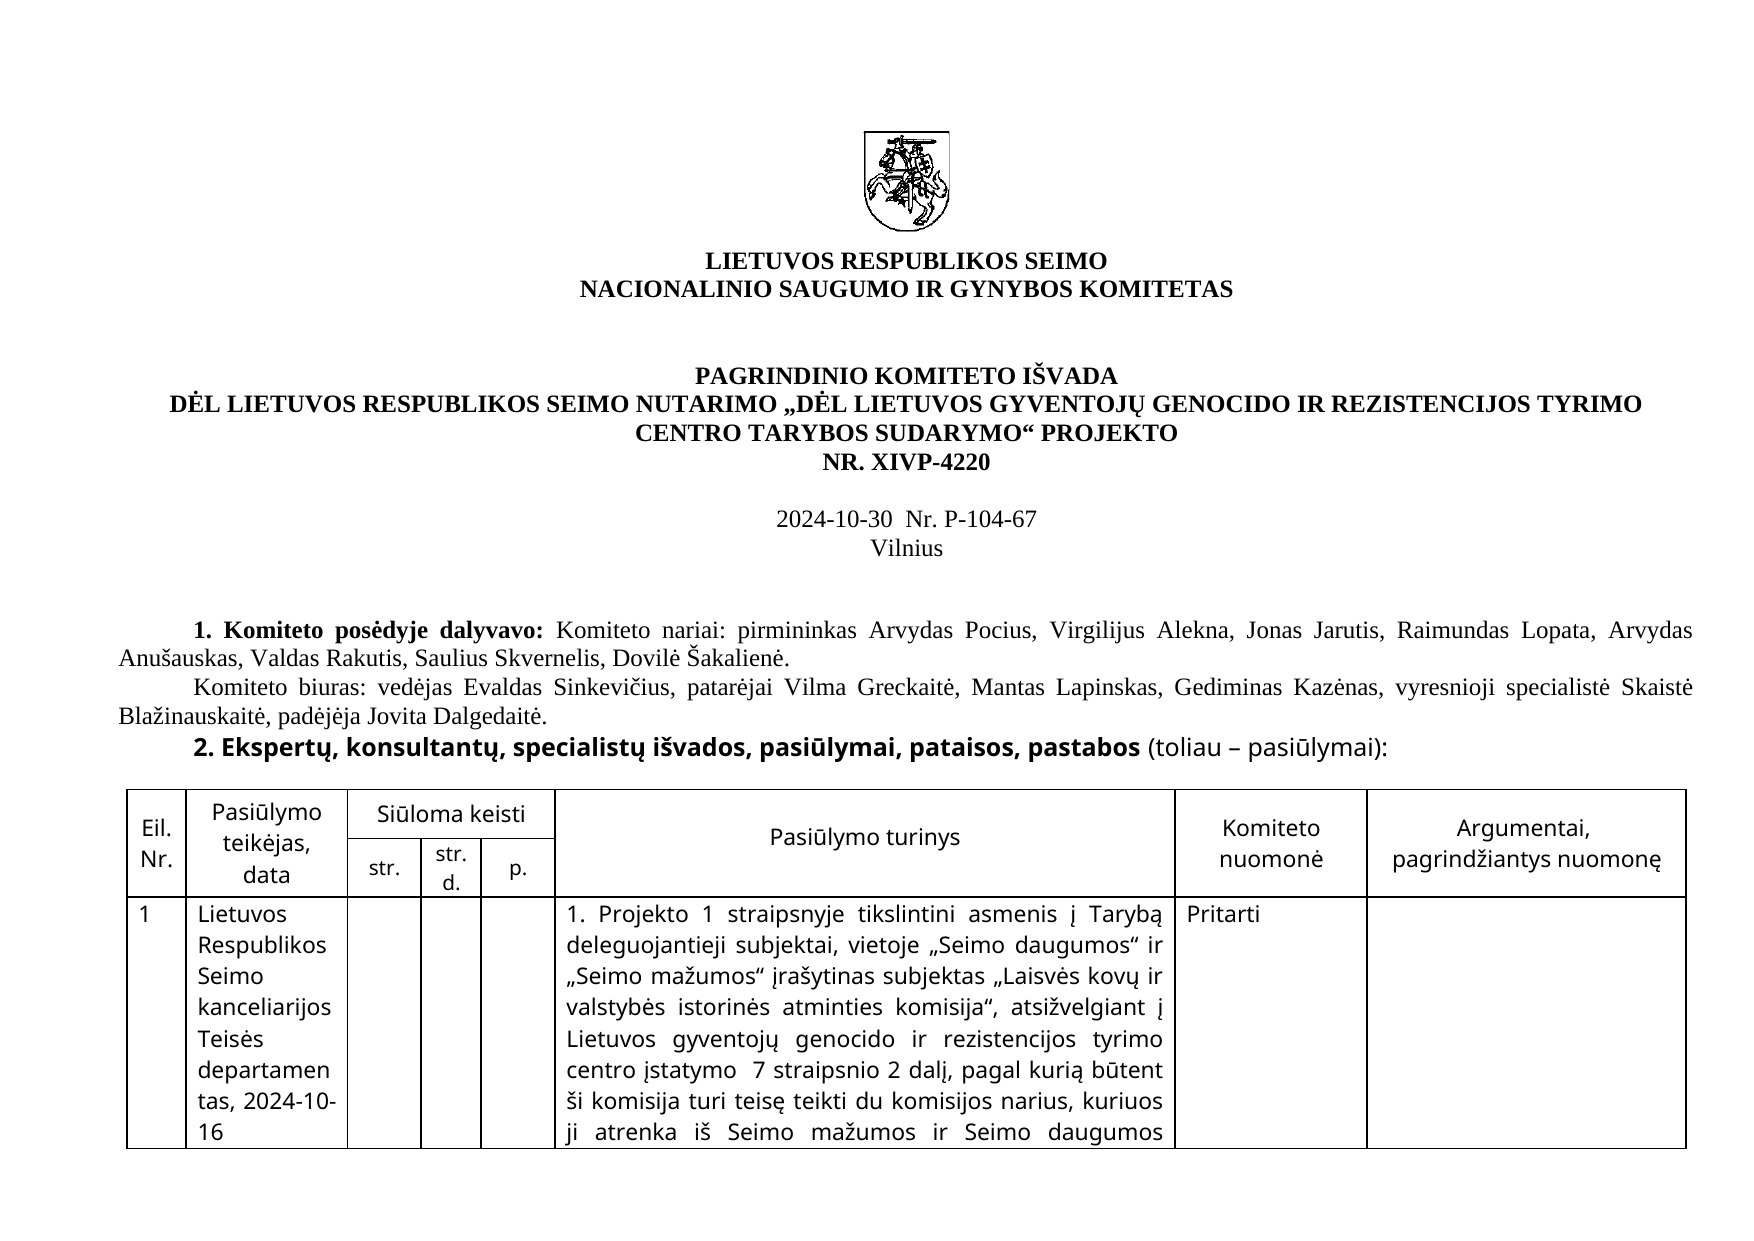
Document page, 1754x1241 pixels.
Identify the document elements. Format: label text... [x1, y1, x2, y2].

table_cell str. [348, 839, 420, 896]
text LIETUVOS RESPUBLIKOS SEIMO [118, 246, 1695, 274]
text Vilnius [118, 533, 1695, 562]
subtitle PAGRINDINIO KOMITETO IŠVADA [118, 361, 1695, 389]
table_header Komiteto nuomonė [1176, 790, 1366, 896]
table_cell [482, 898, 554, 1148]
table_cell str. d. [422, 839, 480, 896]
table_cell Lietuvos Respublikos Seimo kanceliarijos Teisės departamentas, 2024-10-16 [187, 898, 347, 1148]
text NR. XIVP-4220 [118, 447, 1695, 476]
table_header Pasiūlymo turinys [556, 790, 1174, 896]
table_cell 1 [128, 898, 185, 1148]
text DĖL LIETUVOS RESPUBLIKOS SEIMO NUTARIMO „DĖL LIETUVOS GYVENTOJŲ GENOCIDO IR REZISTENCIJOS TYRIMO CENTRO TARYBOS SUDARYMO“ PROJEKTO [118, 389, 1695, 447]
table_cell Pritarti [1176, 898, 1366, 1148]
table_cell 1. Projekto 1 straipsnyje tikslintini asmenis į Tarybą deleguojantieji subjektai, vietoje „Seimo daugumos“ ir „Seimo mažumos“ įrašytinas subjektas „Laisvės kovų ir valstybės istorinės atminties komisija“, atsižvelgiant į Lietuvos gyventojų genocido ir rezistencijos tyrimo centro įstatymo 7 straipsnio 2 dalį, pagal kurią būtent ši komisija turi teisę teikti du komisijos narius, kuriuos ji atrenka iš Seimo mažumos ir Seimo daugumos [556, 898, 1174, 1148]
table_cell [1368, 898, 1685, 1148]
text 1. Komiteto posėdyje dalyvavo: Komiteto nariai: pirmininkas Arvydas Pocius, Virgilijus Alekna, Jonas Jarutis, Raimundas Lopata, Arvydas Anušauskas, Valdas Rakutis, Saulius Skvernelis, Dovilė Šakalienė. [118, 615, 1695, 672]
table_header Siūloma keisti [348, 790, 554, 838]
text 2024-10-30 Nr. P-104-67 [118, 504, 1695, 533]
table_cell [348, 898, 420, 1148]
table_header Pasiūlymo teikėjas, data [187, 790, 347, 896]
text Komiteto biuras: vedėjas Evaldas Sinkevičius, patarėjai Vilma Greckaitė, Mantas Lapinskas, Gediminas Kazėnas, vyresnioji specialistė Skaistė Blažinauskaitė, padėjėja Jovita Dalgedaitė. [118, 672, 1695, 730]
subtitle 2. Ekspertų, konsultantų, specialistų išvados, pasiūlymai, pataisos, pastabos (toliau – pasiūlymai): [118, 730, 1695, 764]
table_cell p. [482, 839, 554, 896]
text Nacionalinio saugumo ir gynybos komitetas [118, 274, 1695, 303]
table_header Eil. Nr. [128, 790, 185, 896]
table_header Argumentai, pagrindžiantys nuomonę [1368, 790, 1685, 896]
table_cell [422, 898, 480, 1148]
